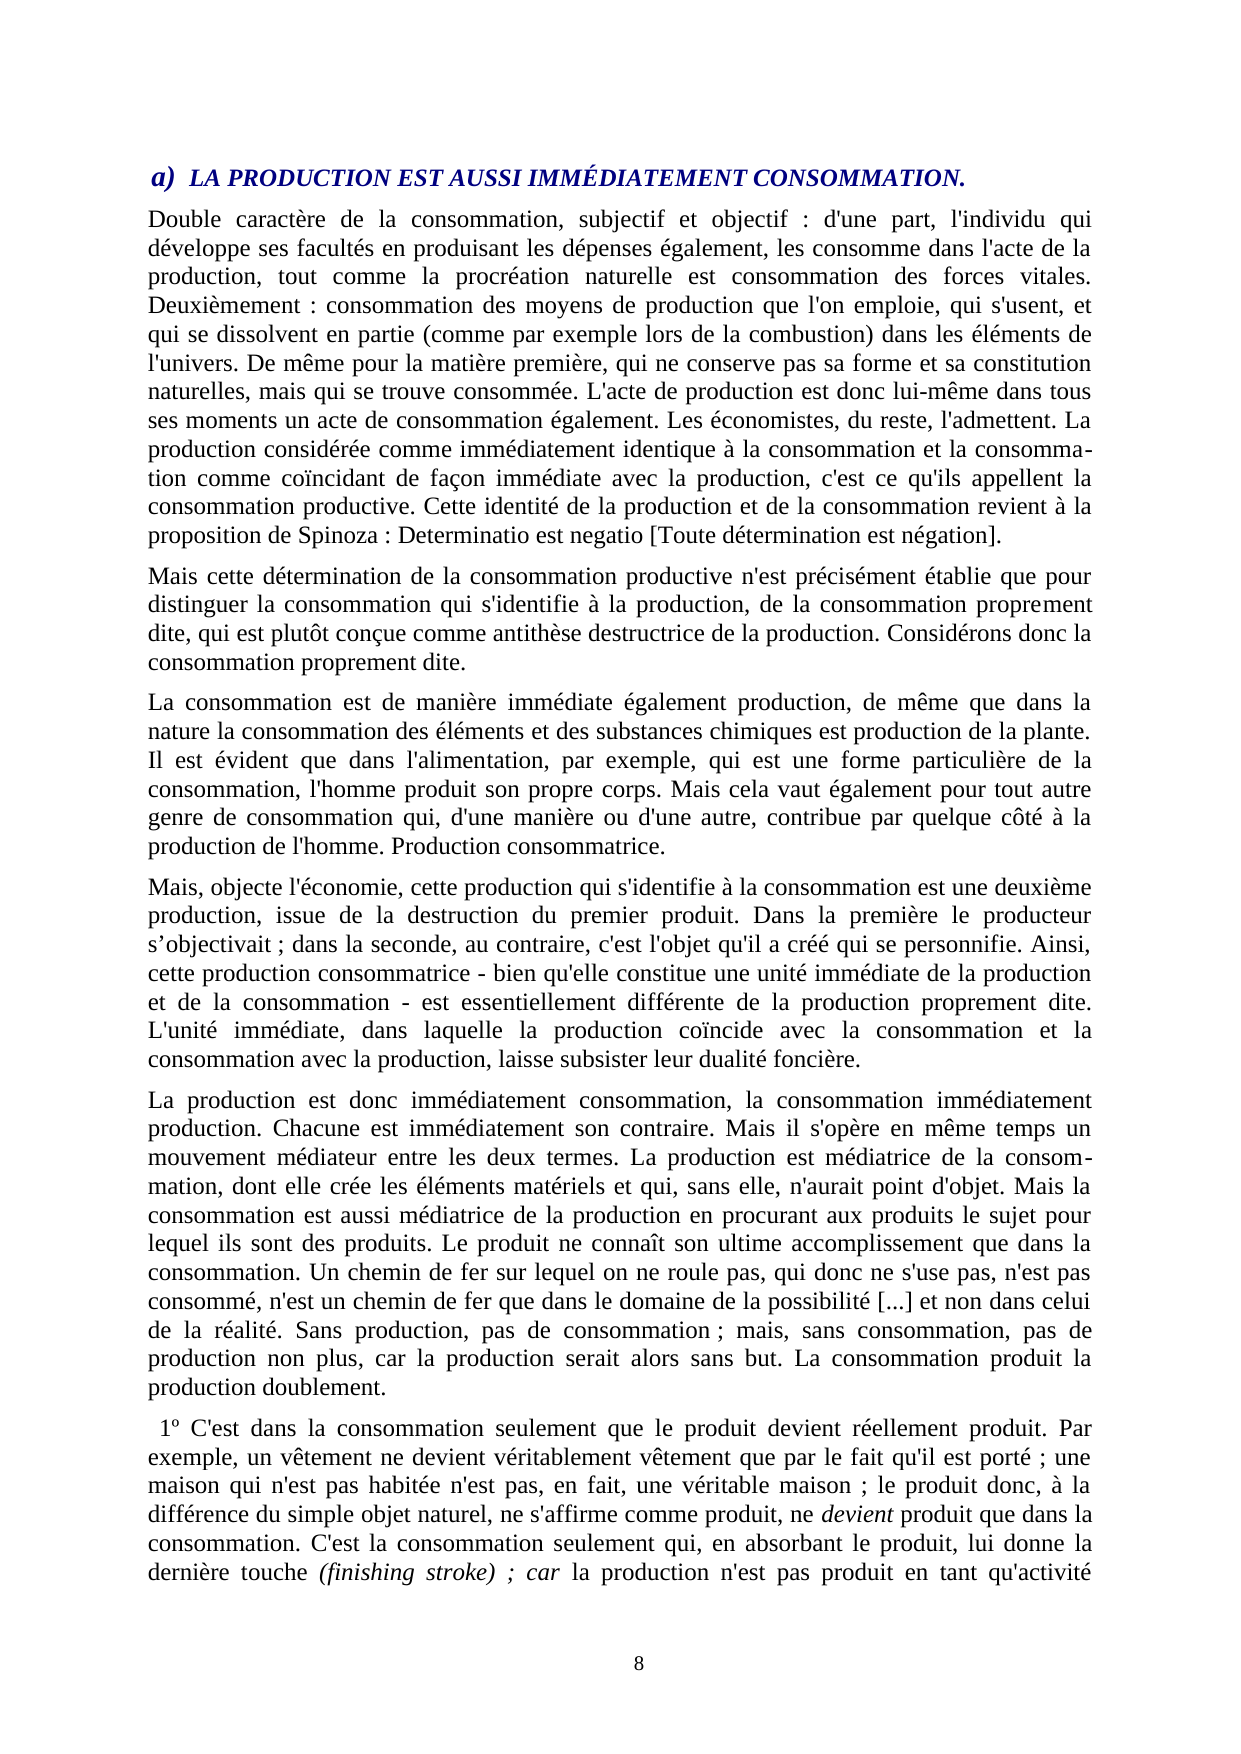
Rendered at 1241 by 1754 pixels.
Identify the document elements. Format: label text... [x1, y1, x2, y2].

text Mais, objecte l'économie, cette produc­tion qui s'identifie à la consommation est une deuxième production, issue de la destruction du premier produit. Dans la première le producteur s’objectivait ; dans la seconde, au contraire, c'est l'objet qu'il a créé qui se personnifie. Ainsi, cette production consommatrice - bien qu'elle constitue une unité immédiate de la production et de la consommation - est essentielle­ment différente de la production proprement dite. L'unité immédiate, dans laquelle la produc­tion coïncide avec la consommation et la consommation avec la production, laisse subsister leur dualité foncière. [148, 872, 1093, 1073]
text Double caractère de la consommation, subjectif et objectif : d'une part, l'individu qui développe ses facultés en produisant les dépenses également, les consomme dans l'acte de la production, tout comme la procréation naturelle est consommation des forces vitales. Deuxièmement : consommation des moyens de production que l'on emploie, qui s'usent, et qui se dissolvent en partie (comme par exemple lors de la combustion) dans les éléments de l'univers. De même pour la matière première, qui ne conserve pas sa forme et sa constitution naturelles, mais qui se trouve consommée. L'acte de production est donc lui-même dans tous ses moments un acte de consommation également. Les économistes, du reste, l'admettent. La production considérée comme immédiatement identique à la consommation et la consomma­tion comme coïncidant de façon immédiate avec la production, c'est ce qu'ils appellent la consommation productive. Cette identité de la production et de la consommation revient à la proposition de Spinoza : Determinatio est negatio [Toute détermination est négation]. [148, 204, 1093, 549]
text La production est donc immédiatement consommation, la consommation immédiatement production. Chacune est immédiatement son contraire. Mais il s'opère en même temps un mouvement médiateur entre les deux termes. La production est médiatrice de la consom­mation, dont elle crée les éléments matériels et qui, sans elle, n'aurait point d'objet. Mais la consommation est aussi médiatrice de la production en procurant aux produits le sujet pour lequel ils sont des produits. Le produit ne connaît son ultime accomplissement que dans la consommation. Un chemin de fer sur lequel on ne roule pas, qui donc ne s'use pas, n'est pas consommé, n'est un chemin de fer que dans le domaine de la possibilité [...] et non dans celui de la réalité. Sans production, pas de consommation ; mais, sans consommation, pas de production non plus, car la production serait alors sans but. La consommation produit la production doublement. [148, 1085, 1093, 1401]
text a) LA PRODUCTION EST AUSSI IMMÉDIATEMENT CONSOMMATION. [151, 159, 1093, 192]
text La consommation est de manière immédiate également production, de même que dans la nature la consommation des éléments et des substances chimiques est production de la plante. Il est évident que dans l'alimen­tation, par exemple, qui est une forme particulière de la consommation, l'homme produit son propre corps. Mais cela vaut également pour tout autre genre de consommation qui, d'une manière ou d'une autre, contribue par quelque côté à la production de l'homme. Production consommatrice. [148, 687, 1093, 860]
text Mais cette détermination de la consommation productive n'est précisément établie que pour distinguer la consommation qui s'identifie à la production, de la consommation propre­ment dite, qui est plutôt conçue comme antithèse destructrice de la production. Considérons donc la consommation proprement dite. [148, 561, 1093, 676]
